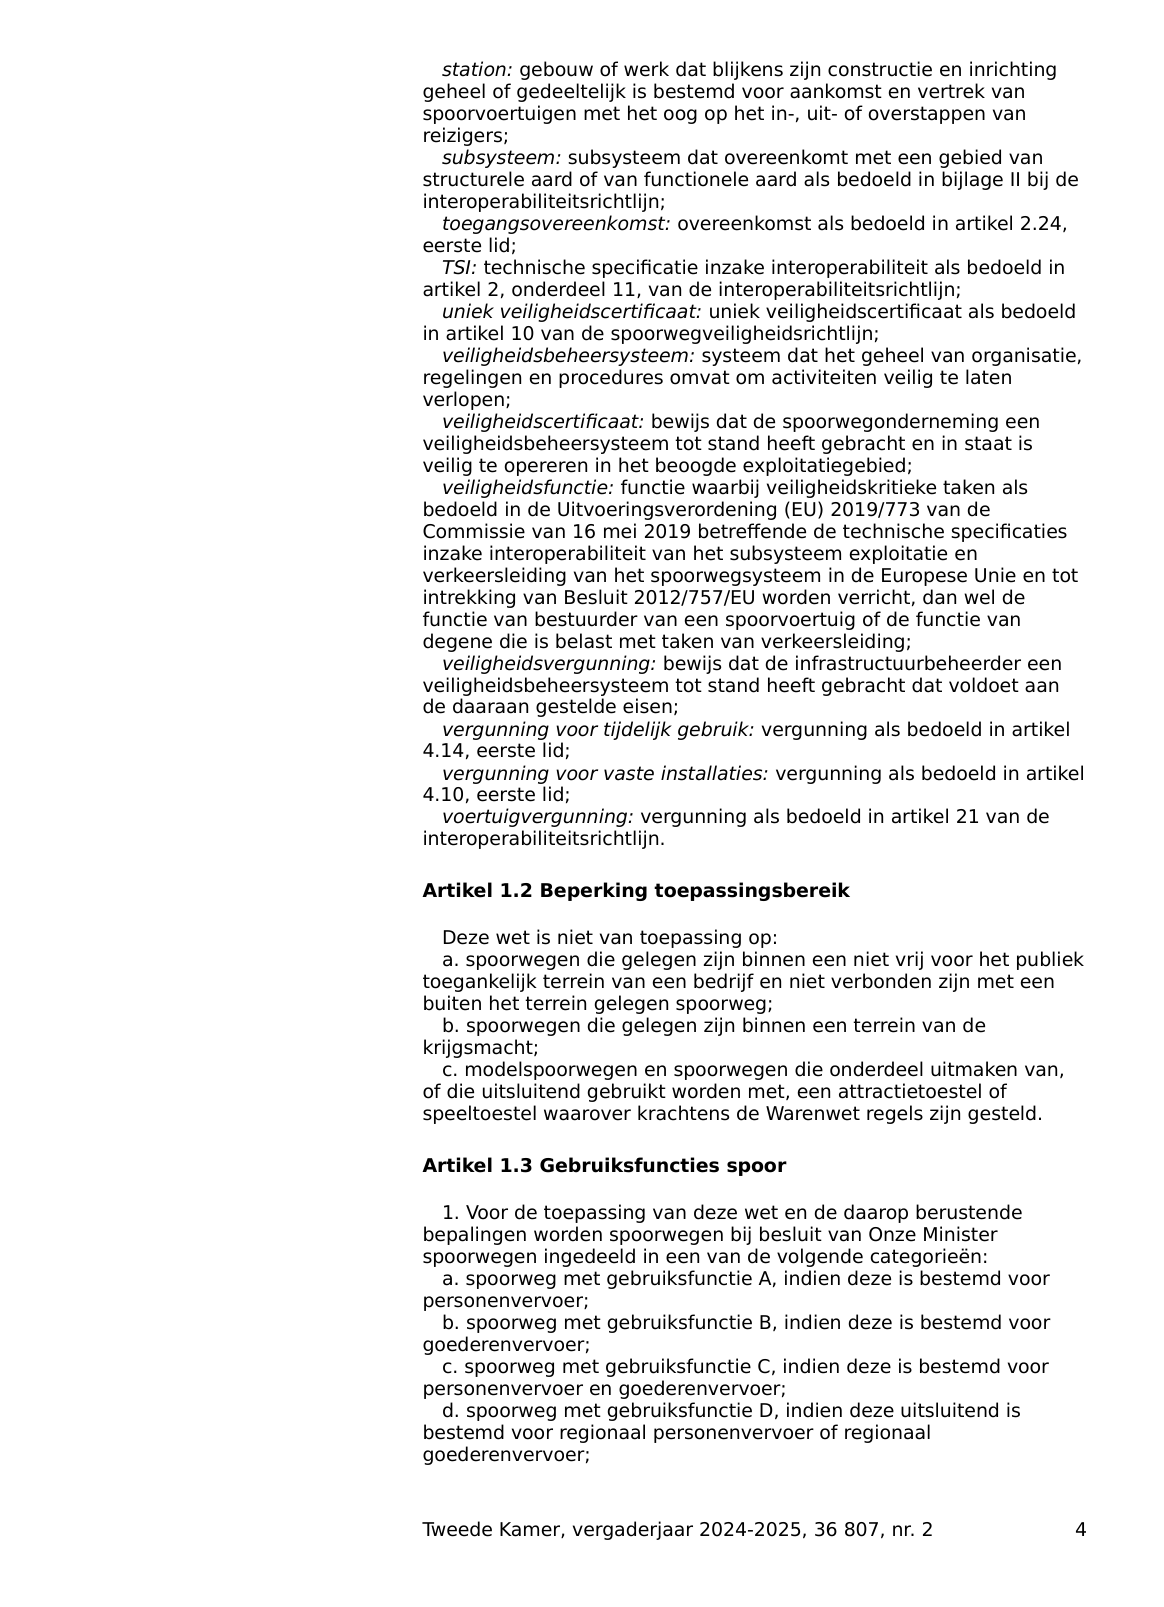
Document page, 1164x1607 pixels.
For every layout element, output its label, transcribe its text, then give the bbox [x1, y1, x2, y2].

text Deze wet is niet van toepassing op: [422, 927, 1087, 949]
subtitle Artikel 1.2 Beperking toepassingsbereik [422, 880, 1087, 902]
text voertuigvergunning: vergunning als bedoeld in artikel 21 van de interoperabiliteitsrichtlijn. [422, 806, 1087, 850]
subtitle Artikel 1.3 Gebruiksfuncties spoor [422, 1155, 1087, 1177]
text subsysteem: subsysteem dat overeenkomt met een gebied van structurele aard of van functionele aard als bedoeld in bijlage II bij de interoperabiliteitsrichtlijn; [422, 147, 1087, 213]
text TSI: technische specificatie inzake interoperabiliteit als bedoeld in artikel 2, onderdeel 11, van de interoperabiliteitsrichtlijn; [422, 257, 1087, 301]
text veiligheidsbeheersysteem: systeem dat het geheel van organisatie, regelingen en procedures omvat om activiteiten veilig te laten verlopen; [422, 345, 1087, 411]
text veiligheidscertificaat: bewijs dat de spoorwegonderneming een veiligheidsbeheersysteem tot stand heeft gebracht en in staat is veilig te opereren in het beoogde exploitatiegebied; [422, 411, 1087, 477]
text toegangsovereenkomst: overeenkomst als bedoeld in artikel 2.24, eerste lid; [422, 213, 1087, 257]
text b. spoorweg met gebruiksfunctie B, indien deze is bestemd voor goederenvervoer; [422, 1312, 1087, 1356]
text c. spoorweg met gebruiksfunctie C, indien deze is bestemd voor personenvervoer en goederenvervoer; [422, 1356, 1087, 1400]
text d. spoorweg met gebruiksfunctie D, indien deze uitsluitend is bestemd voor regionaal personenvervoer of regionaal goederenvervoer; [422, 1400, 1087, 1466]
text a. spoorwegen die gelegen zijn binnen een niet vrij voor het publiek toegankelijk terrein van een bedrijf en niet verbonden zijn met een buiten het terrein gelegen spoorweg; [422, 949, 1087, 1015]
text 1. Voor de toepassing van deze wet en de daarop berustende bepalingen worden spoorwegen bij besluit van Onze Minister spoorwegen ingedeeld in een van de volgende categorieën: [422, 1202, 1087, 1268]
text vergunning voor vaste installaties: vergunning als bedoeld in artikel 4.10, eerste lid; [422, 762, 1087, 806]
text a. spoorweg met gebruiksfunctie A, indien deze is bestemd voor personenvervoer; [422, 1268, 1087, 1312]
text station: gebouw of werk dat blijkens zijn constructie en inrichting geheel of gedeeltelijk is bestemd voor aankomst en vertrek van spoorvoertuigen met het oog op het in-, uit- of overstappen van reizigers; [422, 59, 1087, 147]
text b. spoorwegen die gelegen zijn binnen een terrein van de krijgsmacht; [422, 1015, 1087, 1059]
text uniek veiligheidscertificaat: uniek veiligheidscertificaat als bedoeld in artikel 10 van de spoorwegveiligheidsrichtlijn; [422, 301, 1087, 345]
text vergunning voor tijdelijk gebruik: vergunning als bedoeld in artikel 4.14, eerste lid; [422, 718, 1087, 762]
text veiligheidsvergunning: bewijs dat de infrastructuurbeheerder een veiligheidsbeheersysteem tot stand heeft gebracht dat voldoet aan de daaraan gestelde eisen; [422, 652, 1087, 718]
text c. modelspoorwegen en spoorwegen die onderdeel uitmaken van, of die uitsluitend gebruikt worden met, een attractietoestel of speeltoestel waarover krachtens de Warenwet regels zijn gesteld. [422, 1059, 1087, 1125]
text veiligheidsfunctie: functie waarbij veiligheidskritieke taken als bedoeld in de Uitvoeringsverordening (EU) 2019/773 van de Commissie van 16 mei 2019 betreffende de technische specificaties inzake interoperabiliteit van het subsysteem exploitatie en verkeersleiding van het spoorwegsysteem in de Europese Unie en tot intrekking van Besluit 2012/757/EU worden verricht, dan wel de functie van bestuurder van een spoorvoertuig of de functie van degene die is belast met taken van verkeersleiding; [422, 477, 1087, 652]
